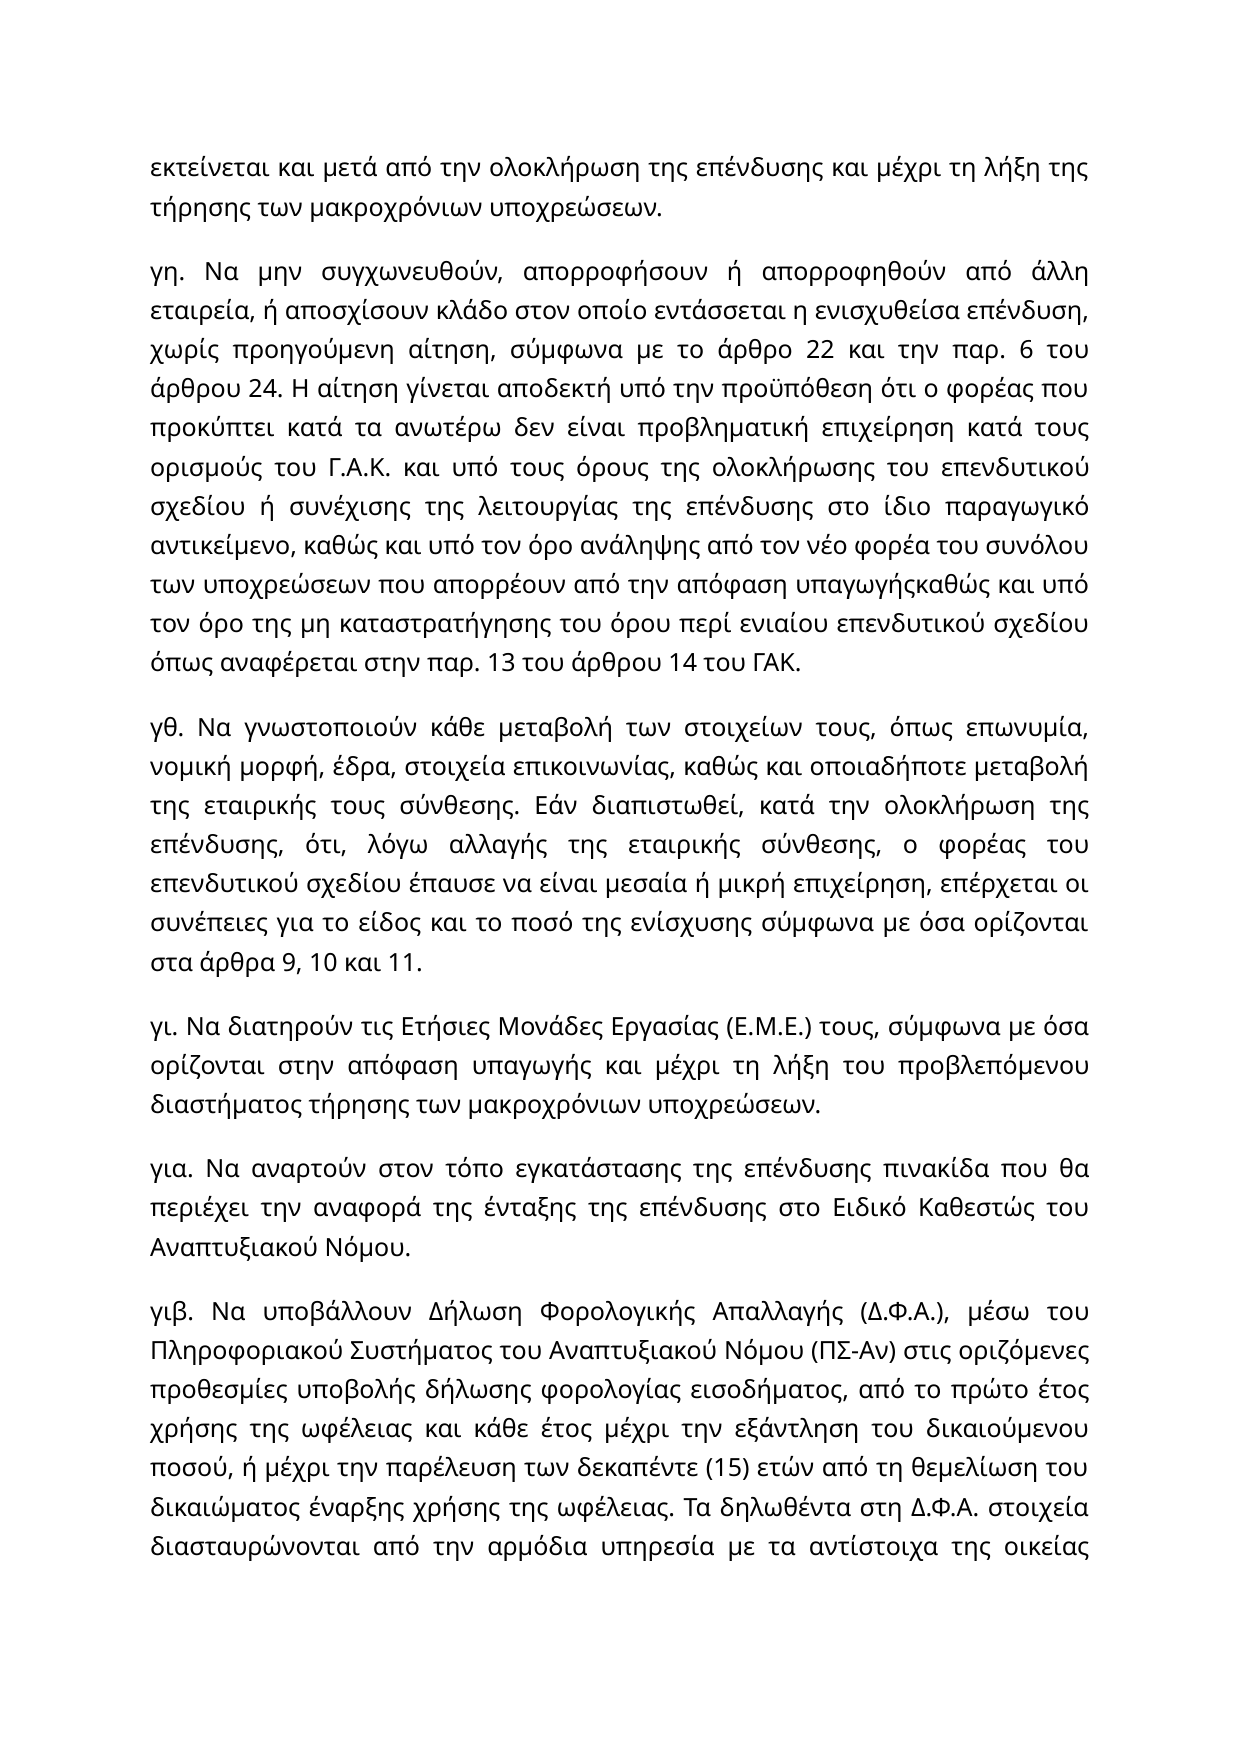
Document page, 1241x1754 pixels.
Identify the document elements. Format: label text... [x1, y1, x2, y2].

text γθ. Να γνωστοποιούν κάθε μεταβολή των στοιχείων τους, όπως επωνυμία, νομική μορφή, έδρα, στοιχεία επικοινωνίας, καθώς και οποιαδήποτε μεταβολή της εταιρικής τους σύνθεσης. Εάν διαπιστωθεί, κατά την ολοκλήρωση της επένδυσης, ότι, λόγω αλλαγής της εταιρικής σύνθεσης, ο φορέας του επενδυτικού σχεδίου έπαυσε να είναι μεσαία ή μικρή επιχείρηση, επέρχεται οι συνέπειες για το είδος και το ποσό της ενίσχυσης σύμφωνα με όσα ορίζονται στα άρθρα 9, 10 και 11. [150, 709, 1090, 978]
text για. Να αναρτούν στον τόπο εγκατάστασης της επένδυσης πινακίδα που θα περιέχει την αναφορά της ένταξης της επένδυσης στο Ειδικό Καθεστώς του Αναπτυξιακού Νόμου. [150, 1151, 1090, 1263]
text γι. Να διατηρούν τις Ετήσιες Μονάδες Εργασίας (Ε.Μ.Ε.) τους, σύμφωνα με όσα ορίζονται στην απόφαση υπαγωγής και μέχρι τη λήξη του προβλεπόμενου διαστήματος τήρησης των μακροχρόνιων υποχρεώσεων. [150, 1008, 1090, 1121]
text γιβ. Να υποβάλλουν Δήλωση Φορολογικής Απαλλαγής (Δ.Φ.Α.), μέσω του Πληροφοριακού Συστήματος του Αναπτυξιακού Νόμου (ΠΣ-Αν) στις οριζόμενες προθεσμίες υποβολής δήλωσης φορολογίας εισοδήματος, από το πρώτο έτος χρήσης της ωφέλειας και κάθε έτος μέχρι την εξάντληση του δικαιούμενου ποσού, ή μέχρι την παρέλευση των δεκαπέντε (15) ετών από τη θεμελίωση του δικαιώματος έναρξης χρήσης της ωφέλειας. Τα δηλωθέντα στη Δ.Φ.Α. στοιχεία διασταυρώνονται από την αρμόδια υπηρεσία με τα αντίστοιχα της οικείας [150, 1293, 1090, 1562]
text γη. Να μην συγχωνευθούν, απορροφήσουν ή απορροφηθούν από άλλη εταιρεία, ή αποσχίσουν κλάδο στον οποίο εντάσσεται η ενισχυθείσα επένδυση, χωρίς προηγούμενη αίτηση, σύμφωνα με το άρθρο 22 και την παρ. 6 του άρθρου 24. Η αίτηση γίνεται αποδεκτή υπό την προϋπόθεση ότι ο φορέας που προκύπτει κατά τα ανωτέρω δεν είναι προβληματική επιχείρηση κατά τους ορισμούς του Γ.Α.Κ. και υπό τους όρους της ολοκλήρωσης του επενδυτικού σχεδίου ή συνέχισης της λειτουργίας της επένδυσης στο ίδιο παραγωγικό αντικείμενο, καθώς και υπό τον όρο ανάληψης από τον νέο φορέα του συνόλου των υποχρεώσεων που απορρέουν από την απόφαση υπαγωγήςκαθώς και υπό τον όρο της μη καταστρατήγησης του όρου περί ενιαίου επενδυτικού σχεδίου όπως αναφέρεται στην παρ. 13 του άρθρου 14 του ΓΑΚ. [150, 253, 1090, 679]
text εκτείνεται και μετά από την ολοκλήρωση της επένδυσης και μέχρι τη λήξη της τήρησης των μακροχρόνιων υποχρεώσεων. [150, 150, 1090, 223]
